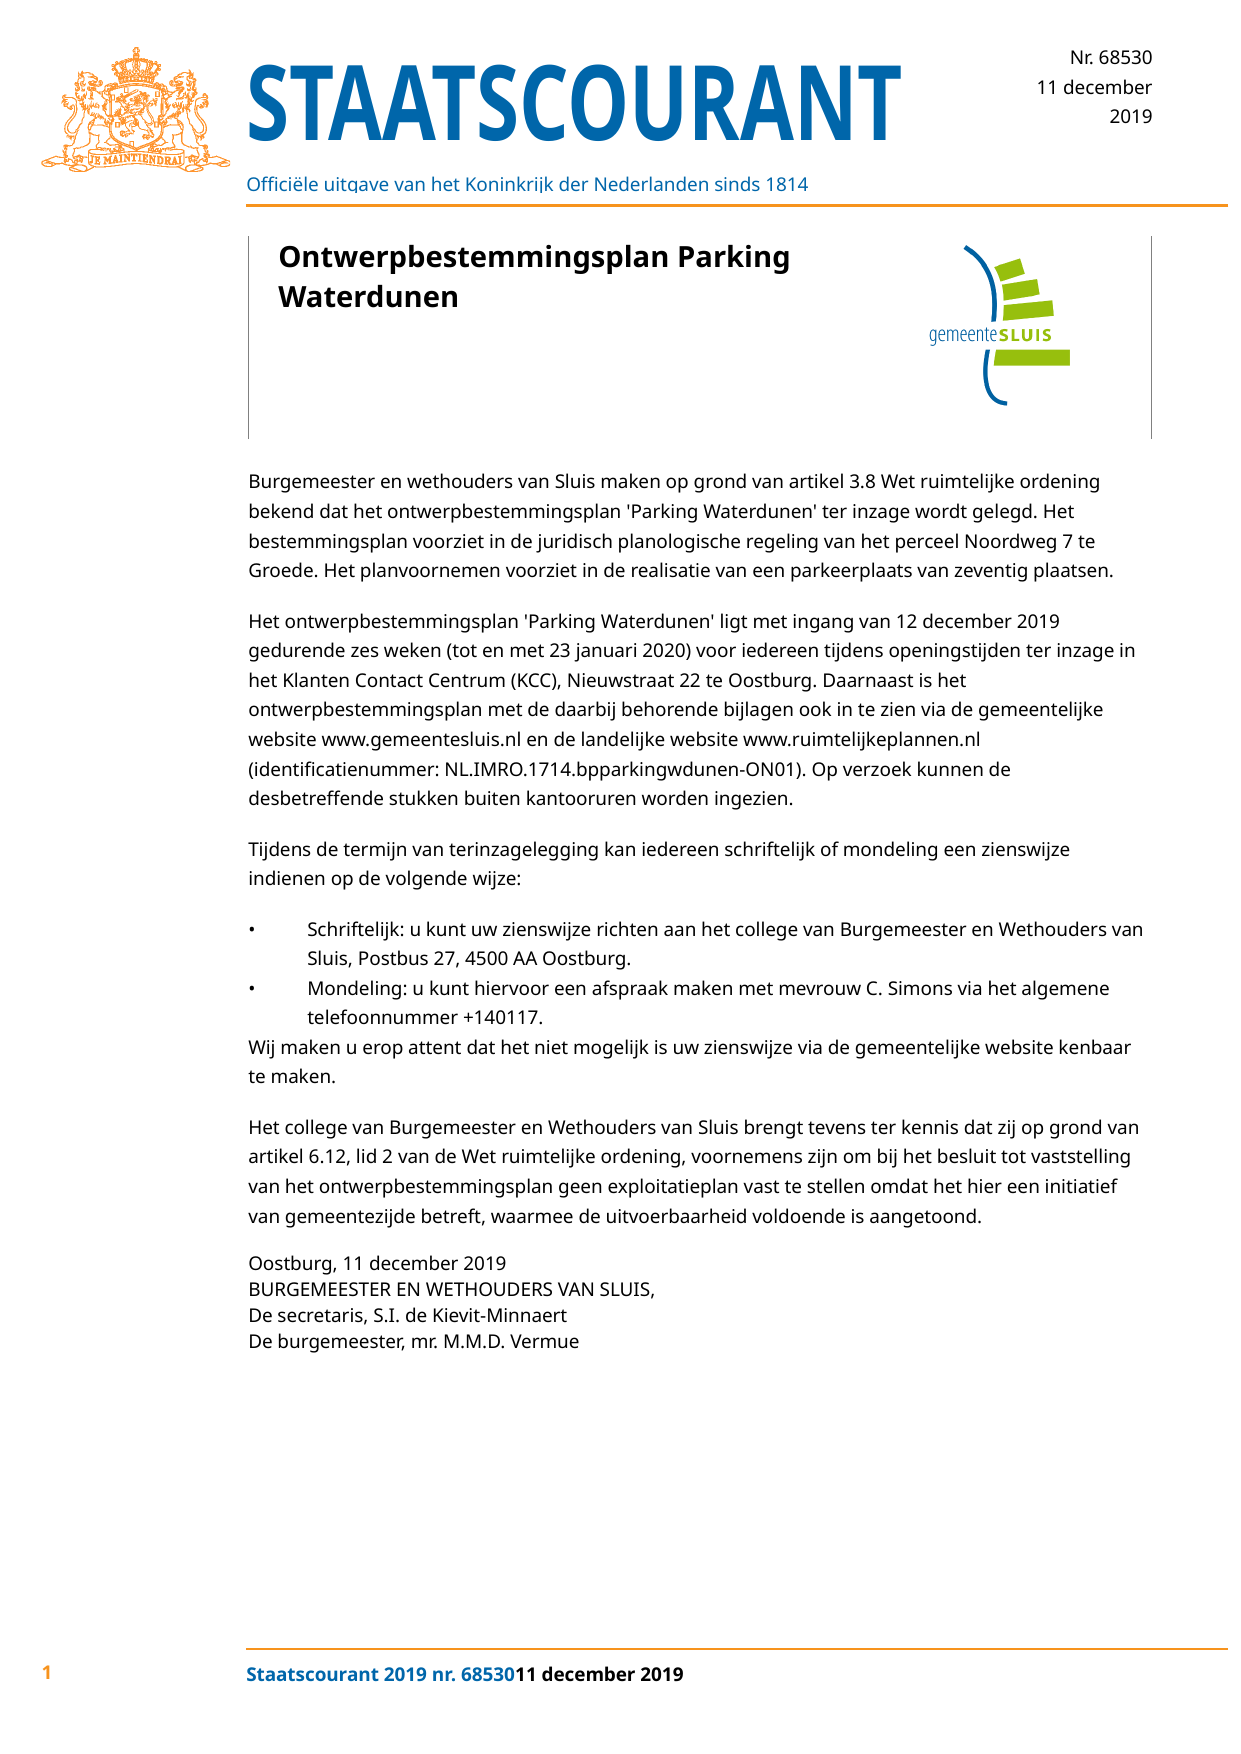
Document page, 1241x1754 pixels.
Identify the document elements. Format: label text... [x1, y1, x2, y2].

text De secretaris, S.I. de Kievit-Minnaert [248, 1302, 1152, 1328]
table_header [850, 414, 1151, 439]
text De burgemeester, mr. M.M.D. Vermue [248, 1328, 1152, 1353]
list Schriftelijk: u kunt uw zienswijze richten aan het college van Burgemeester en Wethouders van Sluis, Postbus 27, 4500 AA Oostburg. [248, 916, 1152, 971]
text Oostburg, 11 december 2019 [248, 1251, 1152, 1276]
text BURGEMEESTER EN WETHOUDERS VAN SLUIS, [248, 1276, 1152, 1302]
table_header [850, 236, 912, 413]
text Burgemeester en wethouders van Sluis maken op grond van artikel 3.8 Wet ruimtelijke ordening bekend dat het ontwerpbestemmingsplan 'Parking Waterdunen' ter inzage wordt gelegd. Het bestemmingsplan voorziet in de juridisch planologische regeling van het perceel Noordweg 7 te Groede. Het planvoornemen voorziet in de realisatie van een parkeerplaats van zeventig plaatsen. [248, 469, 1152, 583]
text Het ontwerpbestemmingsplan 'Parking Waterdunen' ligt met ingang van 12 december 2019 gedurende zes weken (tot en met 23 januari 2020) voor iedereen tijdens openingstijden ter inzage in het Klanten Contact Centrum (KCC), Nieuwstraat 22 te Oostburg. Daarnaast is het ontwerpbestemmingsplan met de daarbij behorende bijlagen ook in te zien via de gemeentelijke website www.gemeentesluis.nl en de landelijke website www.ruimtelijkeplannen.nl (identificatienummer: NL.IMRO.1714.bpparkingwdunen-ON01). Op verzoek kunnen de desbetreffende stukken buiten kantooruren worden ingezien. [248, 608, 1152, 811]
picture [912, 236, 1090, 414]
text Wij maken u erop attent dat het niet mogelijk is uw zienswijze via de gemeentelijke website kenbaar te maken. [248, 1034, 1152, 1089]
table_header Ontwerpbestemmingsplan Parking Waterdunen [249, 236, 850, 439]
picture [41, 47, 231, 172]
list Mondeling: u kunt hiervoor een afspraak maken met mevrouw C. Simons via het algemene telefoonnummer +140117. [248, 975, 1152, 1030]
text Tijdens de termijn van terinzagelegging kan iedereen schriftelijk of mondeling een zienswijze indienen op de volgende wijze: [248, 836, 1152, 891]
table_header [1090, 236, 1151, 413]
text Het college van Burgemeester en Wethouders van Sluis brengt tevens ter kennis dat zij op grond van artikel 6.12, lid 2 van de Wet ruimtelijke ordening, voornemens zijn om bij het besluit tot vaststelling van het ontwerpbestemmingsplan geen exploitatieplan vast te stellen omdat het hier een initiatief van gemeentezijde betreft, waarmee de uitvoerbaarheid voldoende is aangetoond. [248, 1114, 1152, 1228]
